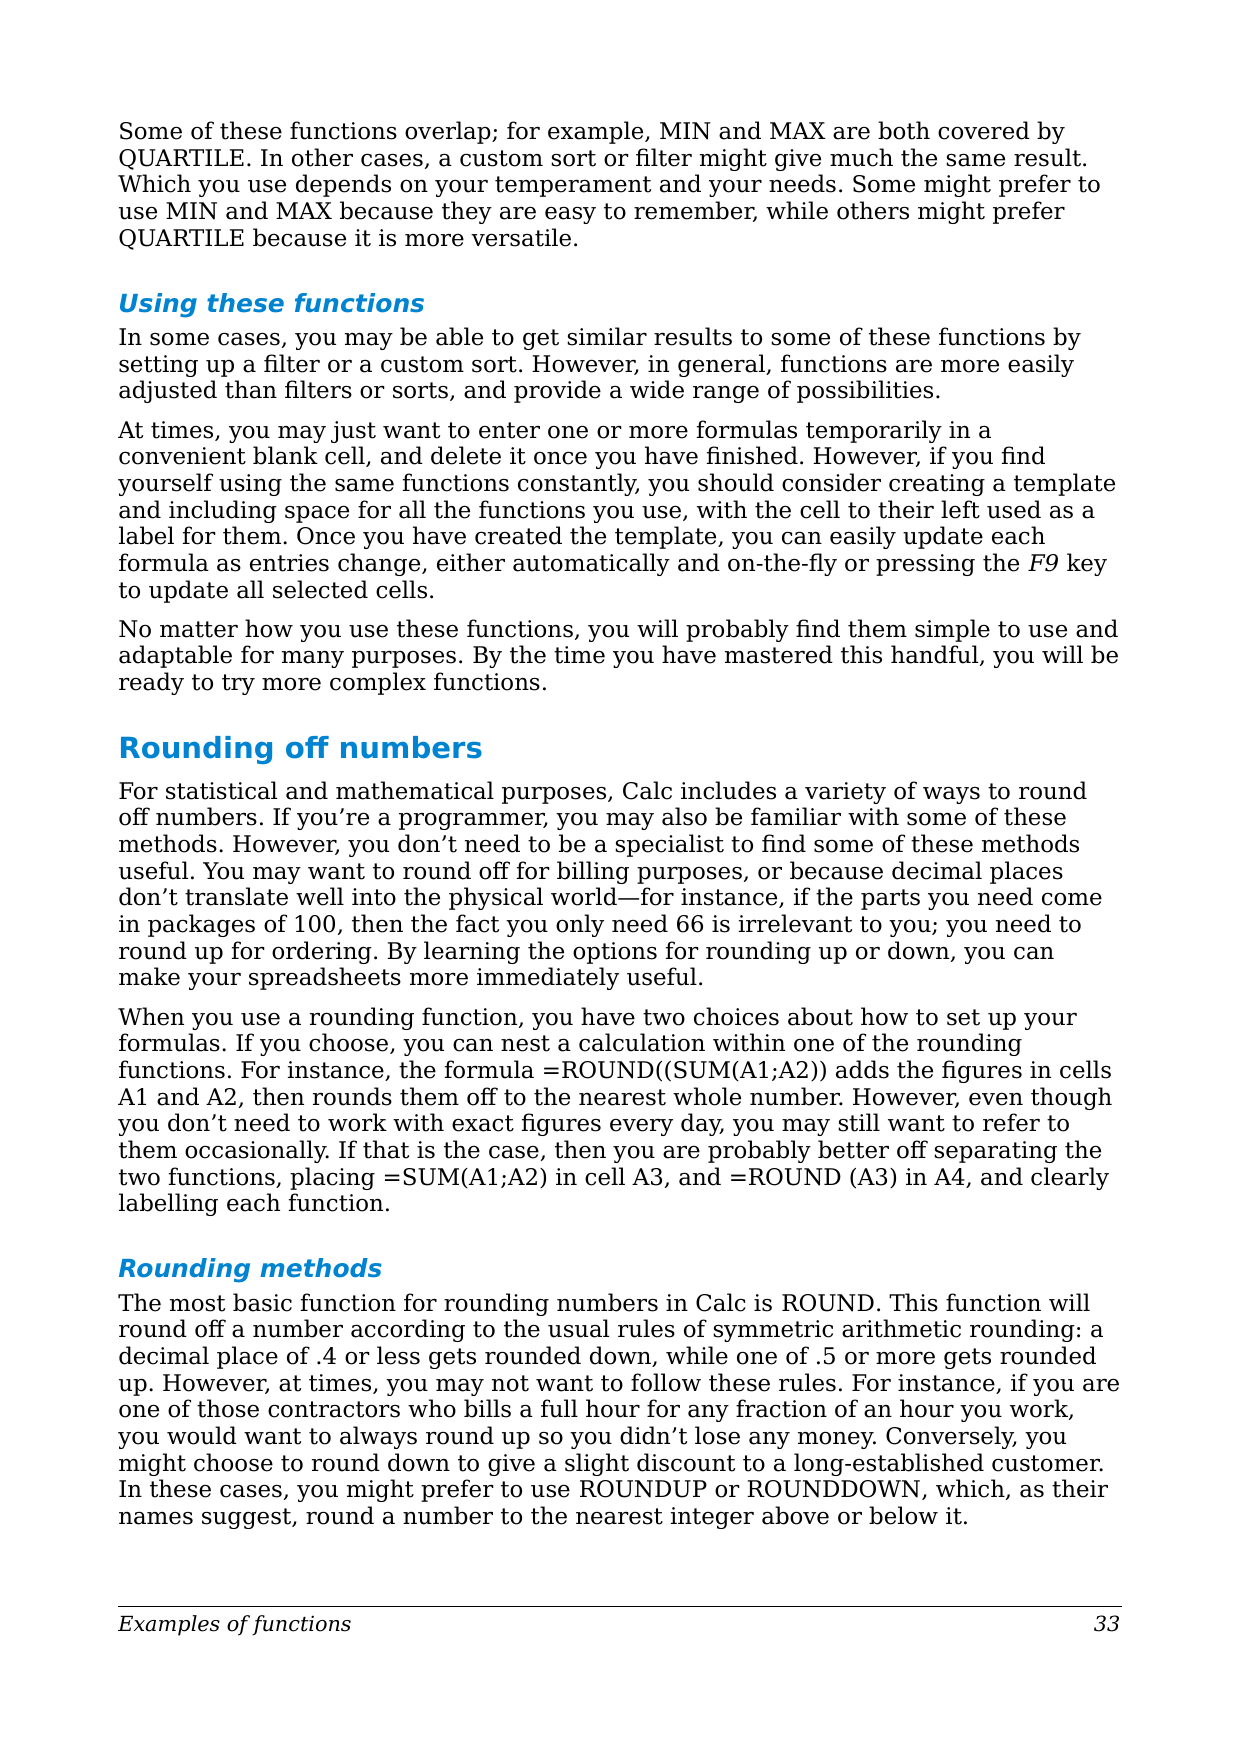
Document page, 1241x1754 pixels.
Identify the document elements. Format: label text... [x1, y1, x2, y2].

text No matter how you use these functions, you will probably find them simple to use and adaptable for many purposes. By the time you have mastered this handful, you will be ready to try more complex functions. [118, 616, 1122, 696]
subtitle Rounding methods [118, 1254, 1122, 1284]
text The most basic function for rounding numbers in Calc is ROUND. This function will round off a number according to the usual rules of symmetric arithmetic rounding: a decimal place of .4 or less gets rounded down, while one of .5 or more gets rounded up. However, at times, you may not want to follow these rules. For instance, if you are one of those contractors who bills a full hour for any fraction of an hour you work, you would want to always round up so you didn’t lose any money. Conversely, you might choose to round down to give a slight discount to a long-established customer. In these cases, you might prefer to use ROUNDUP or ROUNDDOWN, which, as their names suggest, round a number to the nearest integer above or below it. [118, 1290, 1122, 1530]
text For statistical and mathematical purposes, Calc includes a variety of ways to round off numbers. If you’re a programmer, you may also be familiar with some of these methods. However, you don’t need to be a specialist to find some of these methods useful. You may want to round off for billing purposes, or because decimal places don’t translate well into the physical world—for instance, if the parts you need come in packages of 100, then the fact you only need 66 is irrelevant to you; you need to round up for ordering. By learning the options for rounding up or down, you can make your spreadsheets more immediately useful. [118, 778, 1122, 991]
text At times, you may just want to enter one or more formulas temporarily in a convenient blank cell, and delete it once you have finished. However, if you find yourself using the same functions constantly, you should consider creating a template and including space for all the functions you use, with the cell to their left used as a label for them. Once you have created the template, you can easily update each formula as entries change, either automatically and on-the-fly or pressing the F9 key to update all selected cells. [118, 417, 1122, 603]
text Some of these functions overlap; for example, MIN and MAX are both covered by QUARTILE. In other cases, a custom sort or filter might give much the same result. Which you use depends on your temperament and your needs. Some might prefer to use MIN and MAX because they are easy to remember, while others might prefer QUARTILE because it is more versatile. [118, 118, 1122, 251]
text In some cases, you may be able to get similar results to some of these functions by setting up a filter or a custom sort. However, in general, functions are more easily adjusted than filters or sorts, and provide a wide range of possibilities. [118, 324, 1122, 404]
text When you use a rounding function, you have two choices about how to set up your formulas. If you choose, you can nest a calculation within one of the rounding functions. For instance, the formula =ROUND((SUM(A1;A2)) adds the figures in cells A1 and A2, then rounds them off to the nearest whole number. However, even though you don’t need to work with exact figures every day, you may still want to refer to them occasionally. If that is the case, then you are probably better off separating the two functions, placing =SUM(A1;A2) in cell A3, and =ROUND (A3) in A4, and clearly labelling each function. [118, 1004, 1122, 1217]
subtitle Using these functions [118, 289, 1122, 318]
subtitle Rounding off numbers [118, 732, 1122, 766]
